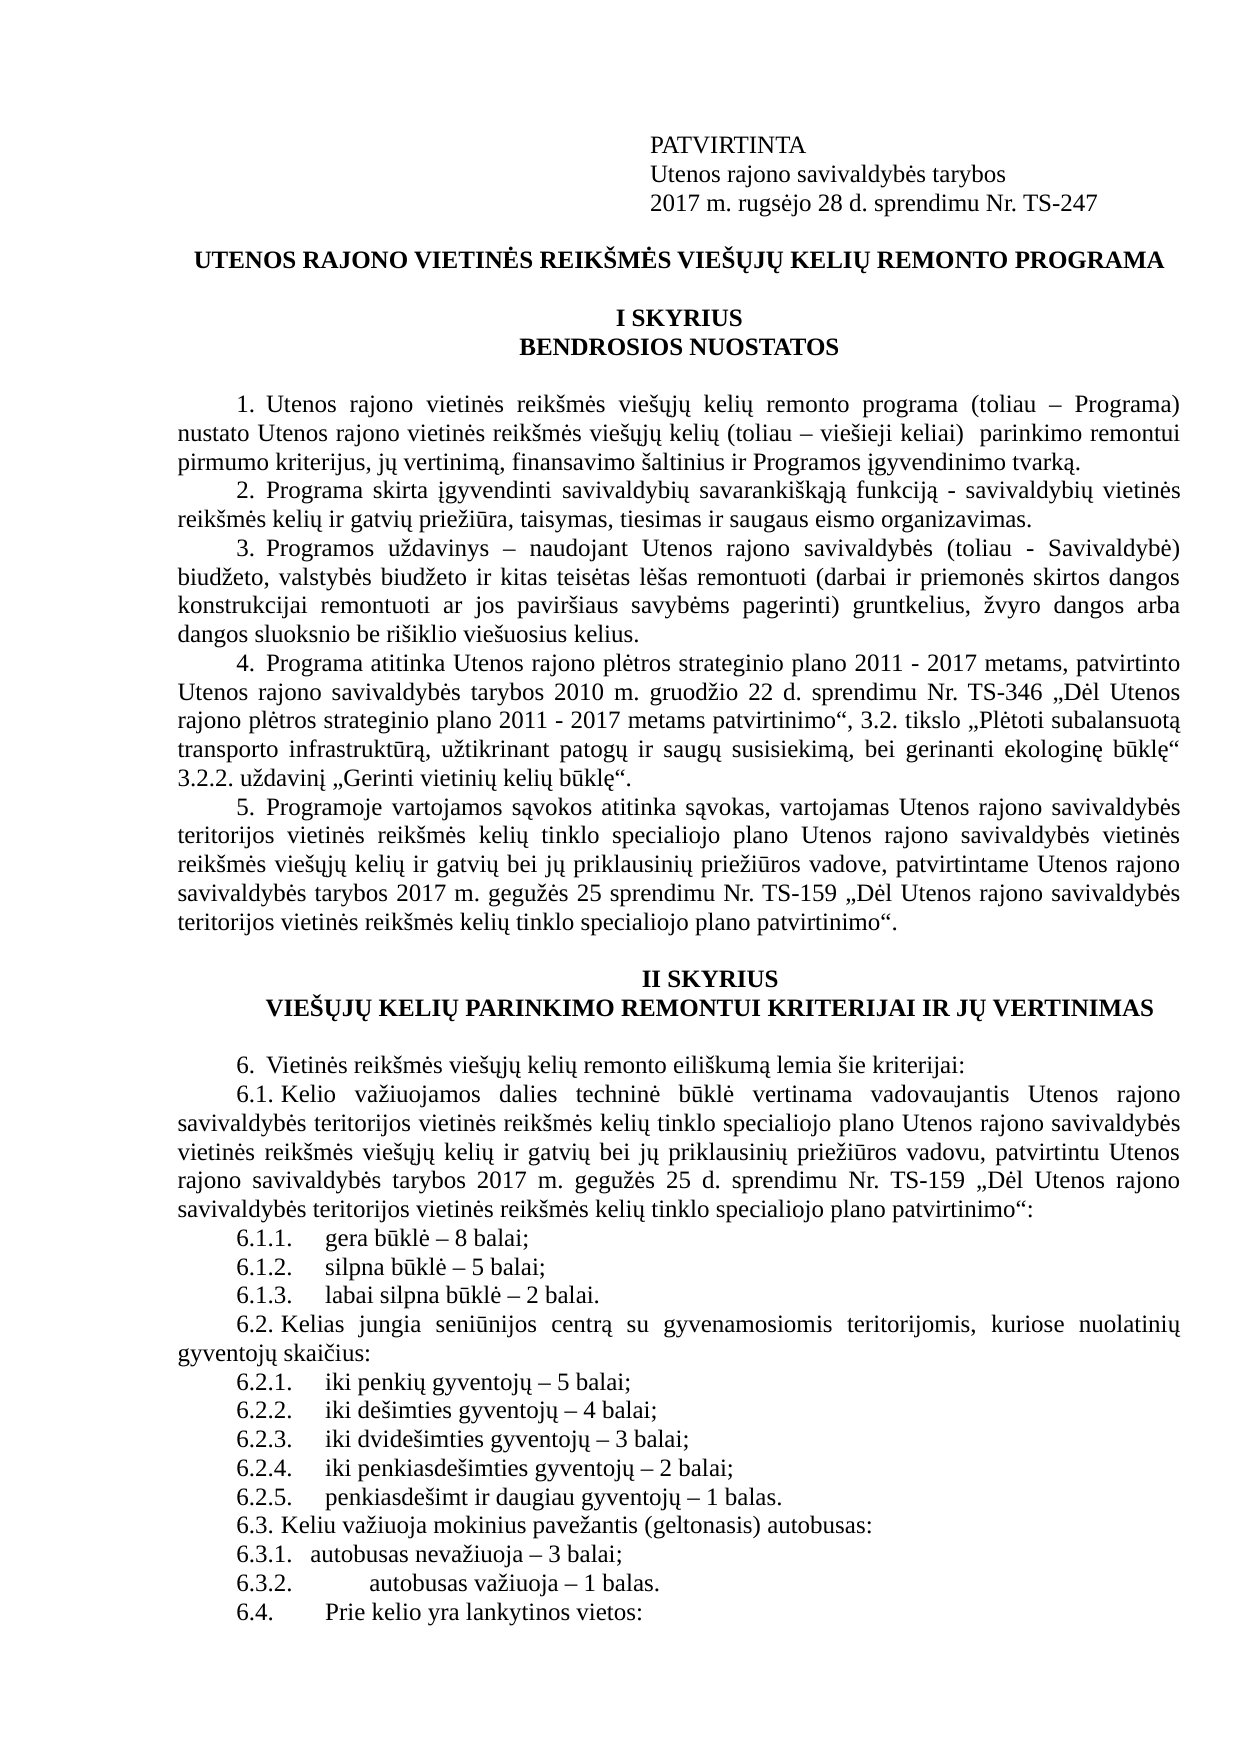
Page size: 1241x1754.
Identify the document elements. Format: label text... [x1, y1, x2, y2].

text 6.1.2. silpna būklė – 5 balai; [177, 1252, 1181, 1280]
text 5. Programoje vartojamos sąvokos atitinka sąvokas, vartojamas Utenos rajono savivaldybės teritorijos vietinės reikšmės kelių tinklo specialiojo plano Utenos rajono savivaldybės vietinės reikšmės viešųjų kelių ir gatvių bei jų priklausinių priežiūros vadove, patvirtintame Utenos rajono savivaldybės tarybos 2017 m. gegužės 25 sprendimu Nr. TS-159 „Dėl Utenos rajono savivaldybės teritorijos vietinės reikšmės kelių tinklo specialiojo plano patvirtinimo“. [177, 792, 1181, 935]
text 6.2.1. iki penkių gyventojų – 5 balai; [177, 1367, 1181, 1395]
text 6.3.1. autobusas nevažiuoja – 3 balai; [177, 1539, 1181, 1568]
text 6.2. Kelias jungia seniūnijos centrą su gyvenamosiomis teritorijomis, kuriose nuolatinių gyventojų skaičius: [177, 1309, 1181, 1367]
text 3. Programos uždavinys – naudojant Utenos rajono savivaldybės (toliau - Savivaldybė) biudžeto, valstybės biudžeto ir kitas teisėtas lėšas remontuoti (darbai ir priemonės skirtos dangos konstrukcijai remontuoti ar jos paviršiaus savybėms pagerinti) gruntkelius, žvyro dangos arba dangos sluoksnio be rišiklio viešuosius kelius. [177, 533, 1181, 648]
text BENDROSIOS NUOSTATOS [177, 332, 1181, 360]
text 6.2.4. iki penkiasdešimties gyventojų – 2 balai; [177, 1453, 1181, 1482]
text 6.2.5. penkiasdešimt ir daugiau gyventojų – 1 balas. [177, 1482, 1181, 1510]
text 6.3.2. autobusas važiuoja – 1 balas. [177, 1568, 1181, 1597]
text 6. Vietinės reikšmės viešųjų kelių remonto eiliškumą lemia šie kriterijai: [177, 1050, 1181, 1079]
text 6.2.2. iki dešimties gyventojų – 4 balai; [177, 1395, 1181, 1424]
text 6.4. Prie kelio yra lankytinos vietos: [177, 1597, 1181, 1625]
text PATVIRTINTA [650, 130, 1181, 159]
text VIEŠŲJŲ KELIŲ PARINKIMO REMONTUI KRITERIJAI IR JŲ VERTINIMAS [177, 993, 1228, 1022]
text 6.2.3. iki dvidešimties gyventojų – 3 balai; [177, 1424, 1181, 1453]
text UTENOS RAJONO VIETINĖS REIKŠMĖS VIEŠŲJŲ KELIŲ REMONTO PROGRAMA [177, 245, 1181, 274]
text 2. Programa skirta įgyvendinti savivaldybių savarankiškąją funkciją - savivaldybių vietinės reikšmės kelių ir gatvių priežiūra, taisymas, tiesimas ir saugaus eismo organizavimas. [177, 475, 1181, 533]
text 6.3. Keliu važiuoja mokinius pavežantis (geltonasis) autobusas: [236, 1510, 1181, 1539]
text 1. Utenos rajono vietinės reikšmės viešųjų kelių remonto programa (toliau – Programa) nustato Utenos rajono vietinės reikšmės viešųjų kelių (toliau – viešieji keliai) parinkimo remontui pirmumo kriterijus, jų vertinimą, finansavimo šaltinius ir Programos įgyvendinimo tvarką. [177, 389, 1181, 475]
text 4. Programa atitinka Utenos rajono plėtros strateginio plano 2011 - 2017 metams, patvirtinto Utenos rajono savivaldybės tarybos 2010 m. gruodžio 22 d. sprendimu Nr. TS-346 „Dėl Utenos rajono plėtros strateginio plano 2011 - 2017 metams patvirtinimo“, 3.2. tikslo „Plėtoti subalansuotą transporto infrastruktūrą, užtikrinant patogų ir saugų susisiekimą, bei gerinanti ekologinę būklę“ 3.2.2. uždavinį „Gerinti vietinių kelių būklę“. [177, 648, 1181, 792]
text I SKYRIUS [177, 303, 1181, 332]
text 2017 m. rugsėjo 28 d. sprendimu Nr. TS-247 [650, 188, 1220, 217]
text II SKYRIUS [177, 964, 1228, 993]
text 6.1.3. labai silpna būklė – 2 balai. [177, 1280, 1181, 1309]
text 6.1. Kelio važiuojamos dalies techninė būklė vertinama vadovaujantis Utenos rajono savivaldybės teritorijos vietinės reikšmės kelių tinklo specialiojo plano Utenos rajono savivaldybės vietinės reikšmės viešųjų kelių ir gatvių bei jų priklausinių priežiūros vadovu, patvirtintu Utenos rajono savivaldybės tarybos 2017 m. gegužės 25 d. sprendimu Nr. TS-159 „Dėl Utenos rajono savivaldybės teritorijos vietinės reikšmės kelių tinklo specialiojo plano patvirtinimo“: [177, 1079, 1181, 1223]
text Utenos rajono savivaldybės tarybos [650, 159, 1181, 188]
text 6.1.1. gera būklė – 8 balai; [177, 1223, 1181, 1252]
